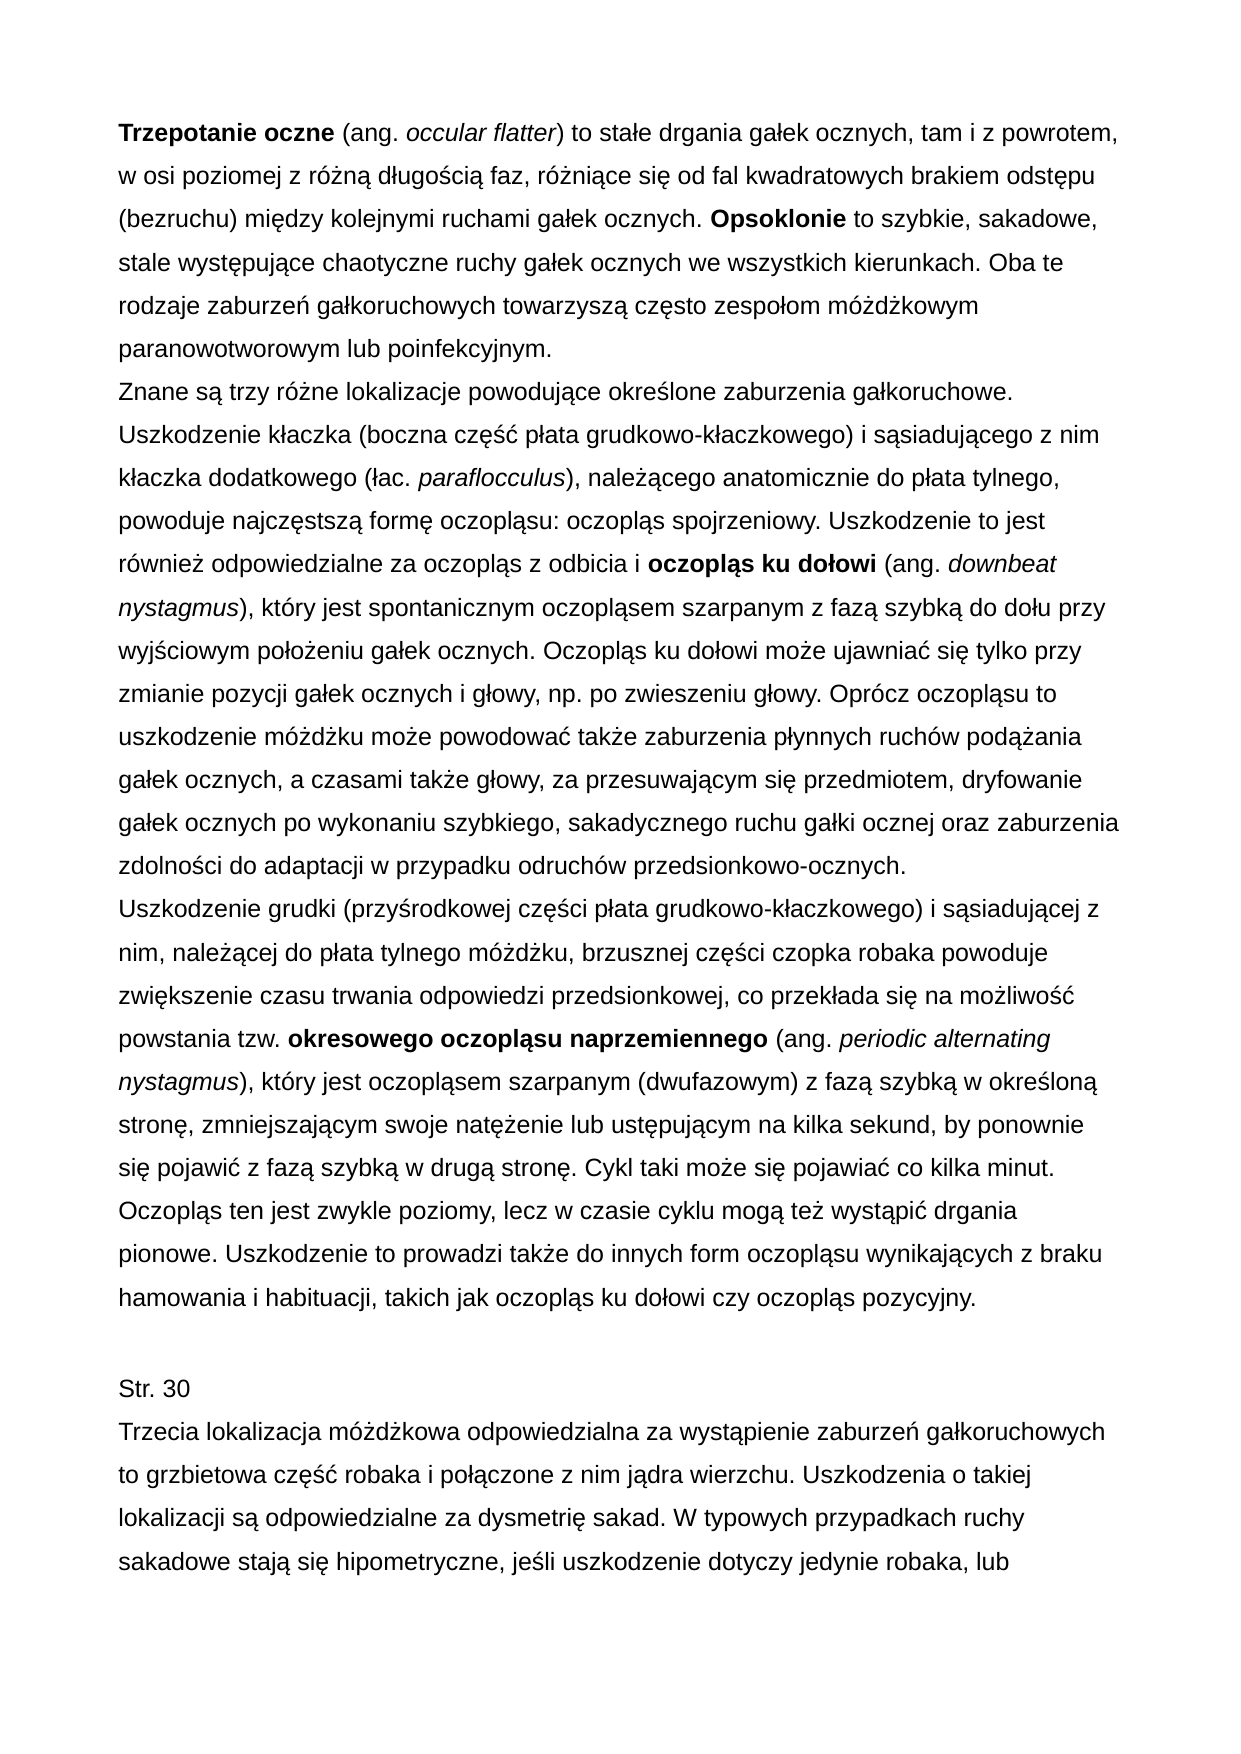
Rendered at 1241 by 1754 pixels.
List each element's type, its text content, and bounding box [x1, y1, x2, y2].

text Uszkodzenie grudki (przyśrodkowej części płata grudkowo-kłaczkowego) i sąsiadującej z nim, należącej do płata tylnego móżdżku, brzusznej części czopka robaka powoduje zwiększenie czasu trwania odpowiedzi przedsionkowej, co przekłada się na możliwość powstania tzw. okresowego oczopląsu naprzemiennego (ang. periodic alternating nystagmus), który jest oczopląsem szarpanym (dwufazowym) z fazą szybką w określoną stronę, zmniejszającym swoje natężenie lub ustępującym na kilka sekund, by ponownie się pojawić z fazą szybką w drugą stronę. Cykl taki może się pojawiać co kilka minut. Oczopląs ten jest zwykle poziomy, lecz w czasie cyklu mogą też wystąpić drgania pionowe. Uszkodzenie to prowadzi także do innych form oczopląsu wynikających z braku hamowania i habituacji, takich jak oczopląs ku dołowi czy oczopląs pozycyjny. [118, 894, 1122, 1311]
text Trzepotanie oczne (ang. occular flatter) to stałe drgania gałek ocznych, tam i z powrotem, w osi poziomej z różną długością faz, różniące się od fal kwadratowych brakiem odstępu (bezruchu) między kolejnymi ruchami gałek ocznych. Opsoklonie to szybkie, sakadowe, stale występujące chaotyczne ruchy gałek ocznych we wszystkich kierunkach. Oba te rodzaje zaburzeń gałkoruchowych towarzyszą często zespołom móżdżkowym paranowotworowym lub poinfekcyjnym. [118, 118, 1122, 362]
text Str. 30 [118, 1374, 1122, 1403]
text Trzecia lokalizacja móżdżkowa odpowiedzialna za wystąpienie zaburzeń gałkoruchowych to grzbietowa część robaka i połączone z nim jądra wierzchu. Uszkodzenia o takiej lokalizacji są odpowiedzialne za dysmetrię sakad. W typowych przypadkach ruchy sakadowe stają się hipometryczne, jeśli uszkodzenie dotyczy jedynie robaka, lub [118, 1417, 1122, 1575]
text Znane są trzy różne lokalizacje powodujące określone zaburzenia gałkoruchowe. Uszkodzenie kłaczka (boczna część płata grudkowo-kłaczkowego) i sąsiadującego z nim kłaczka dodatkowego (łac. paraflocculus), należącego anatomicznie do płata tylnego, powoduje najczęstszą formę oczopląsu: oczopląs spojrzeniowy. Uszkodzenie to jest również odpowiedzialne za oczopląs z odbicia i oczopląs ku dołowi (ang. downbeat nystagmus), który jest spontanicznym oczopląsem szarpanym z fazą szybką do dołu przy wyjściowym położeniu gałek ocznych. Oczopląs ku dołowi może ujawniać się tylko przy zmianie pozycji gałek ocznych i głowy, np. po zwieszeniu głowy. Oprócz oczopląsu to uszkodzenie móżdżku może powodować także zaburzenia płynnych ruchów podążania gałek ocznych, a czasami także głowy, za przesuwającym się przedmiotem, dryfowanie gałek ocznych po wykonaniu szybkiego, sakadycznego ruchu gałki ocznej oraz zaburzenia zdolności do adaptacji w przypadku odruchów przedsionkowo-ocznych. [118, 377, 1122, 880]
